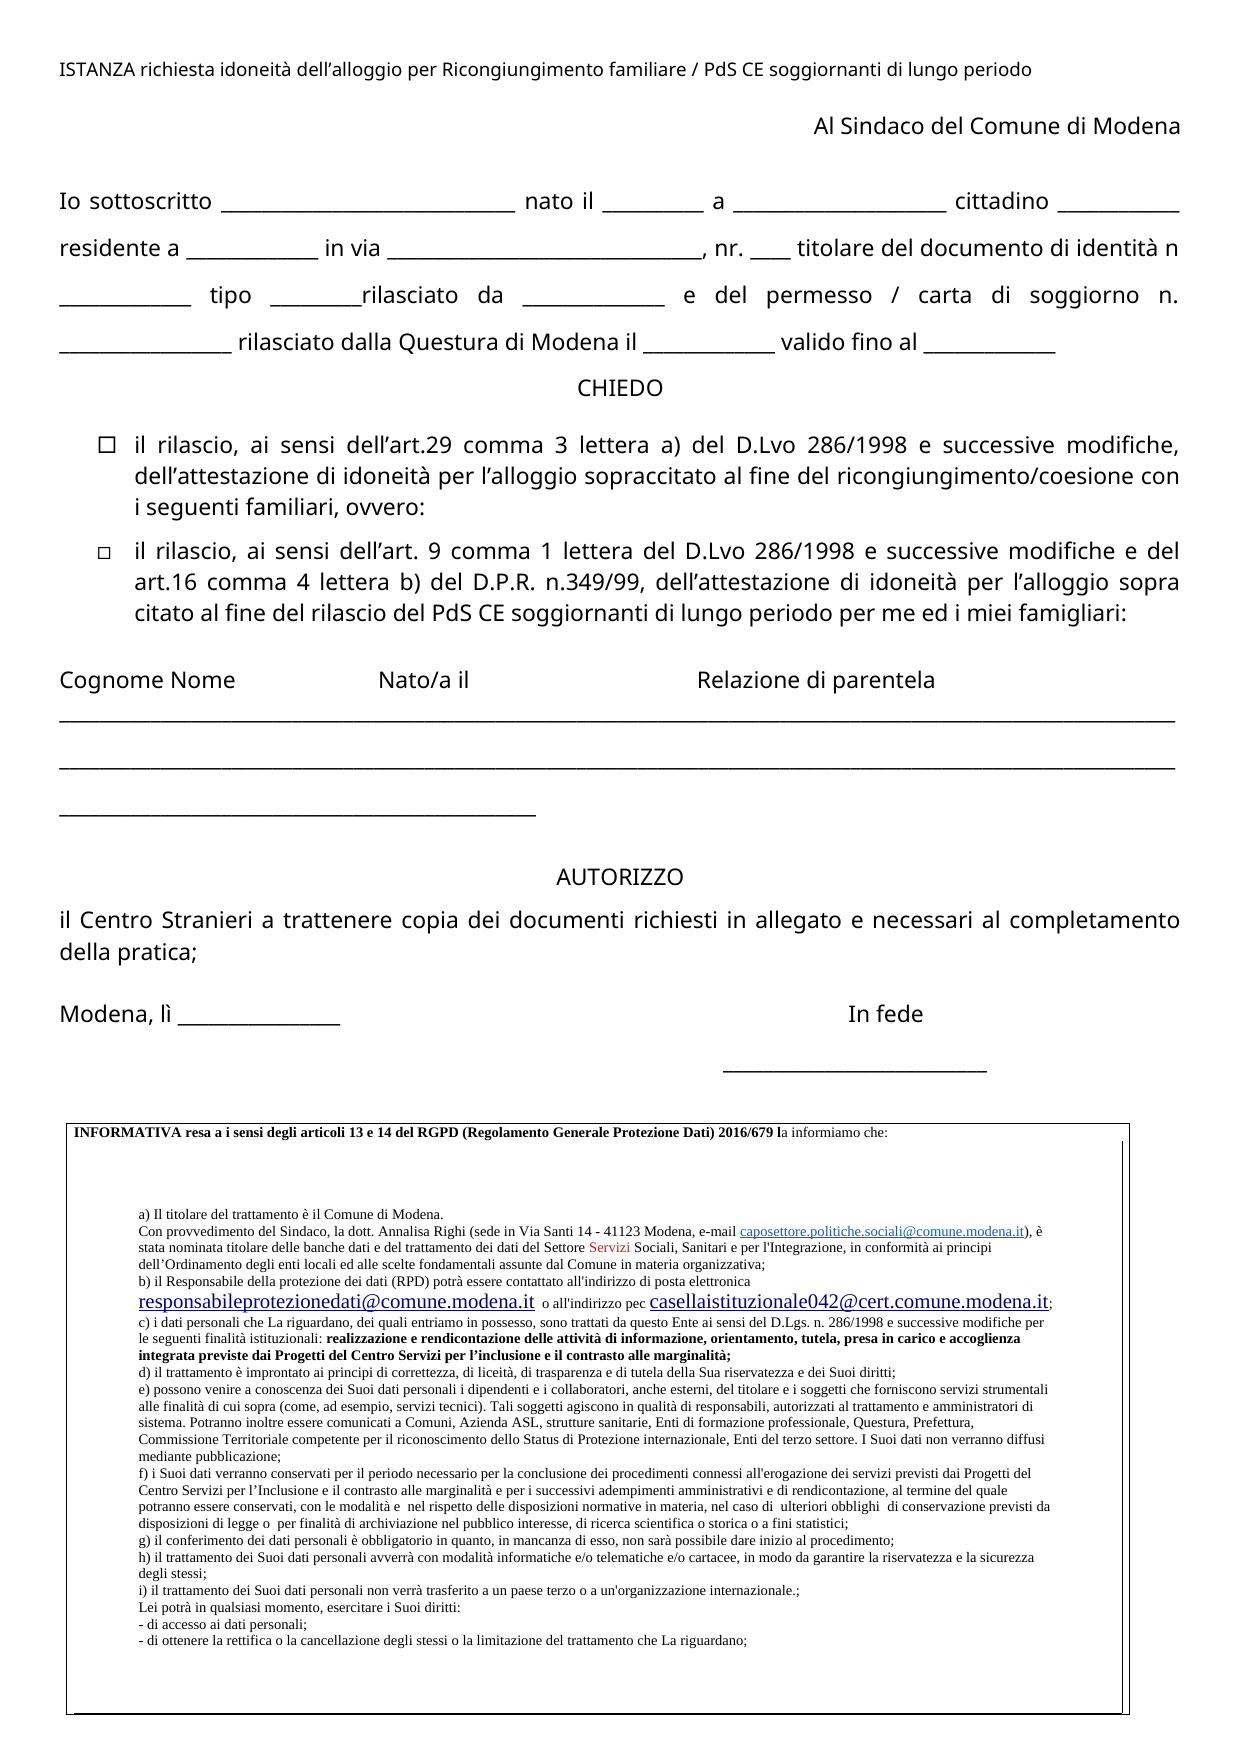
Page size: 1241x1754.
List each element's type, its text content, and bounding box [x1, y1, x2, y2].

text il Centro Stranieri a trattenere copia dei documenti richiesti in allegato e necessari al completamento della pratica; [59, 904, 1181, 967]
text AUTORIZZO [59, 861, 1181, 892]
text CHIEDO [59, 372, 1181, 404]
list il rilascio, ai sensi dell’art.29 comma 3 lettera a) del D.Lvo 286/1998 e successive modifiche, dell’attestazione di idoneità per l’alloggio sopraccitato al fine del ricongiungimento/coesione con i seguenti familiari, ovvero: [97, 429, 1181, 522]
table_header INFORMATIVA resa a i sensi degli articoli 13 e 14 del RGPD (Regolamento Generale Protezione Dati) 2016/679 la informiamo che: a) Il titolare del trattamento è il Comune di Modena. Con provvedimento del Sindaco, la dott. Annalisa Righi (sede in Via Santi 14 - 41123 Modena, e-mail caposettore.politiche.sociali@comune.modena.it), è stata nominata titolare delle banche dati e del trattamento dei dati del Settore Servizi Sociali, Sanitari e per l'Integrazione, in conformità ai principi dell’Ordinamento degli enti locali ed alle scelte fondamentali assunte dal Comune in materia organizzativa; b) il Responsabile della protezione dei dati (RPD) potrà essere contattato all'indirizzo di posta elettronica responsabileprotezionedati@comune.modena.it o all'indirizzo pec casellaistituzionale042@cert.comune.modena.it; c) i dati personali che La riguardano, dei quali entriamo in possesso, sono trattati da questo Ente ai sensi del D.Lgs. n. 286/1998 e successive modifiche per le seguenti finalità istituzionali: realizzazione e rendicontazione delle attività di informazione, orientamento, tutela, presa in carico e accoglienza integrata previste dai Progetti del Centro Servizi per l’inclusione e il contrasto alle marginalità; d) il trattamento è improntato ai principi di correttezza, di liceità, di trasparenza e di tutela della Sua riservatezza e dei Suoi diritti; e) possono venire a conoscenza dei Suoi dati personali i dipendenti e i collaboratori, anche esterni, del titolare e i soggetti che forniscono servizi strumentali alle finalità di cui sopra (come, ad esempio, servizi tecnici). Tali soggetti agiscono in qualità di responsabili, autorizzati al trattamento e amministratori di sistema. Potranno inoltre essere comunicati a Comuni, Azienda ASL, strutture sanitarie, Enti di formazione professionale, Questura, Prefettura, Commissione Territoriale competente per il riconoscimento dello Status di Protezione internazionale, Enti del terzo settore. I Suoi dati non verranno diffusi mediante pubblicazione; f) i Suoi dati verranno conservati per il periodo necessario per la conclusione dei procedimenti connessi all'erogazione dei servizi previsti dai Progetti del Centro Servizi per l’Inclusione e il contrasto alle marginalità e per i successivi adempimenti amministrativi e di rendicontazione, al termine del quale potranno essere conservati, con le modalità e nel rispetto delle disposizioni normative in materia, nel caso di ulteriori obblighi di conservazione previsti da disposizioni di legge o per finalità di archiviazione nel pubblico interesse, di ricerca scientifica o storica o a fini statistici; g) il conferimento dei dati personali è obbligatorio in quanto, in mancanza di esso, non sarà possibile dare inizio al procedimento; h) il trattamento dei Suoi dati personali avverrà con modalità informatiche e/o telematiche e/o cartacee, in modo da garantire la riservatezza e la sicurezza degli stessi; i) il trattamento dei Suoi dati personali non verrà trasferito a un paese terzo o a un'organizzazione internazionale.; Lei potrà in qualsiasi momento, esercitare i Suoi diritti: - di accesso ai dati personali; - di ottenere la rettifica o la cancellazione degli stessi o la limitazione del trattamento che La riguardano; [67, 1124, 1129, 1713]
list il rilascio, ai sensi dell’art. 9 comma 1 lettera del D.Lvo 286/1998 e successive modifiche e del art.16 comma 4 lettera b) del D.P.R. n.349/99, dell’attestazione di idoneità per l’alloggio sopra citato al fine del rilascio del PdS CE soggiornanti di lungo periodo per me ed i miei famigliari: [97, 535, 1181, 629]
text Io sottoscritto _____________________________ nato il __________ a _____________________ cittadino ____________ residente a _____________ in via _______________________________, nr. ____ titolare del documento di identità n _____________ tipo _________rilasciato da ______________ e del permesso / carta di soggiorno n. _________________ rilasciato dalla Questura di Modena il _____________ valido fino al _____________ [59, 185, 1181, 357]
subtitle ISTANZA richiesta idoneità dell’alloggio per Ricongiungimento familiare / PdS CE soggiornanti di lungo periodo [59, 56, 1181, 81]
text Modena, lì ________________ In fede [59, 998, 1181, 1029]
text ___________________________________________________________________________________________________________________________________________________________________________________________________________________________________________________________________________ [59, 695, 1181, 820]
text Cognome Nome Nato/a il Relazione di parentela [59, 664, 1181, 695]
text __________________________ [723, 1045, 1181, 1076]
text Al Sindaco del Comune di Modena [59, 110, 1181, 141]
